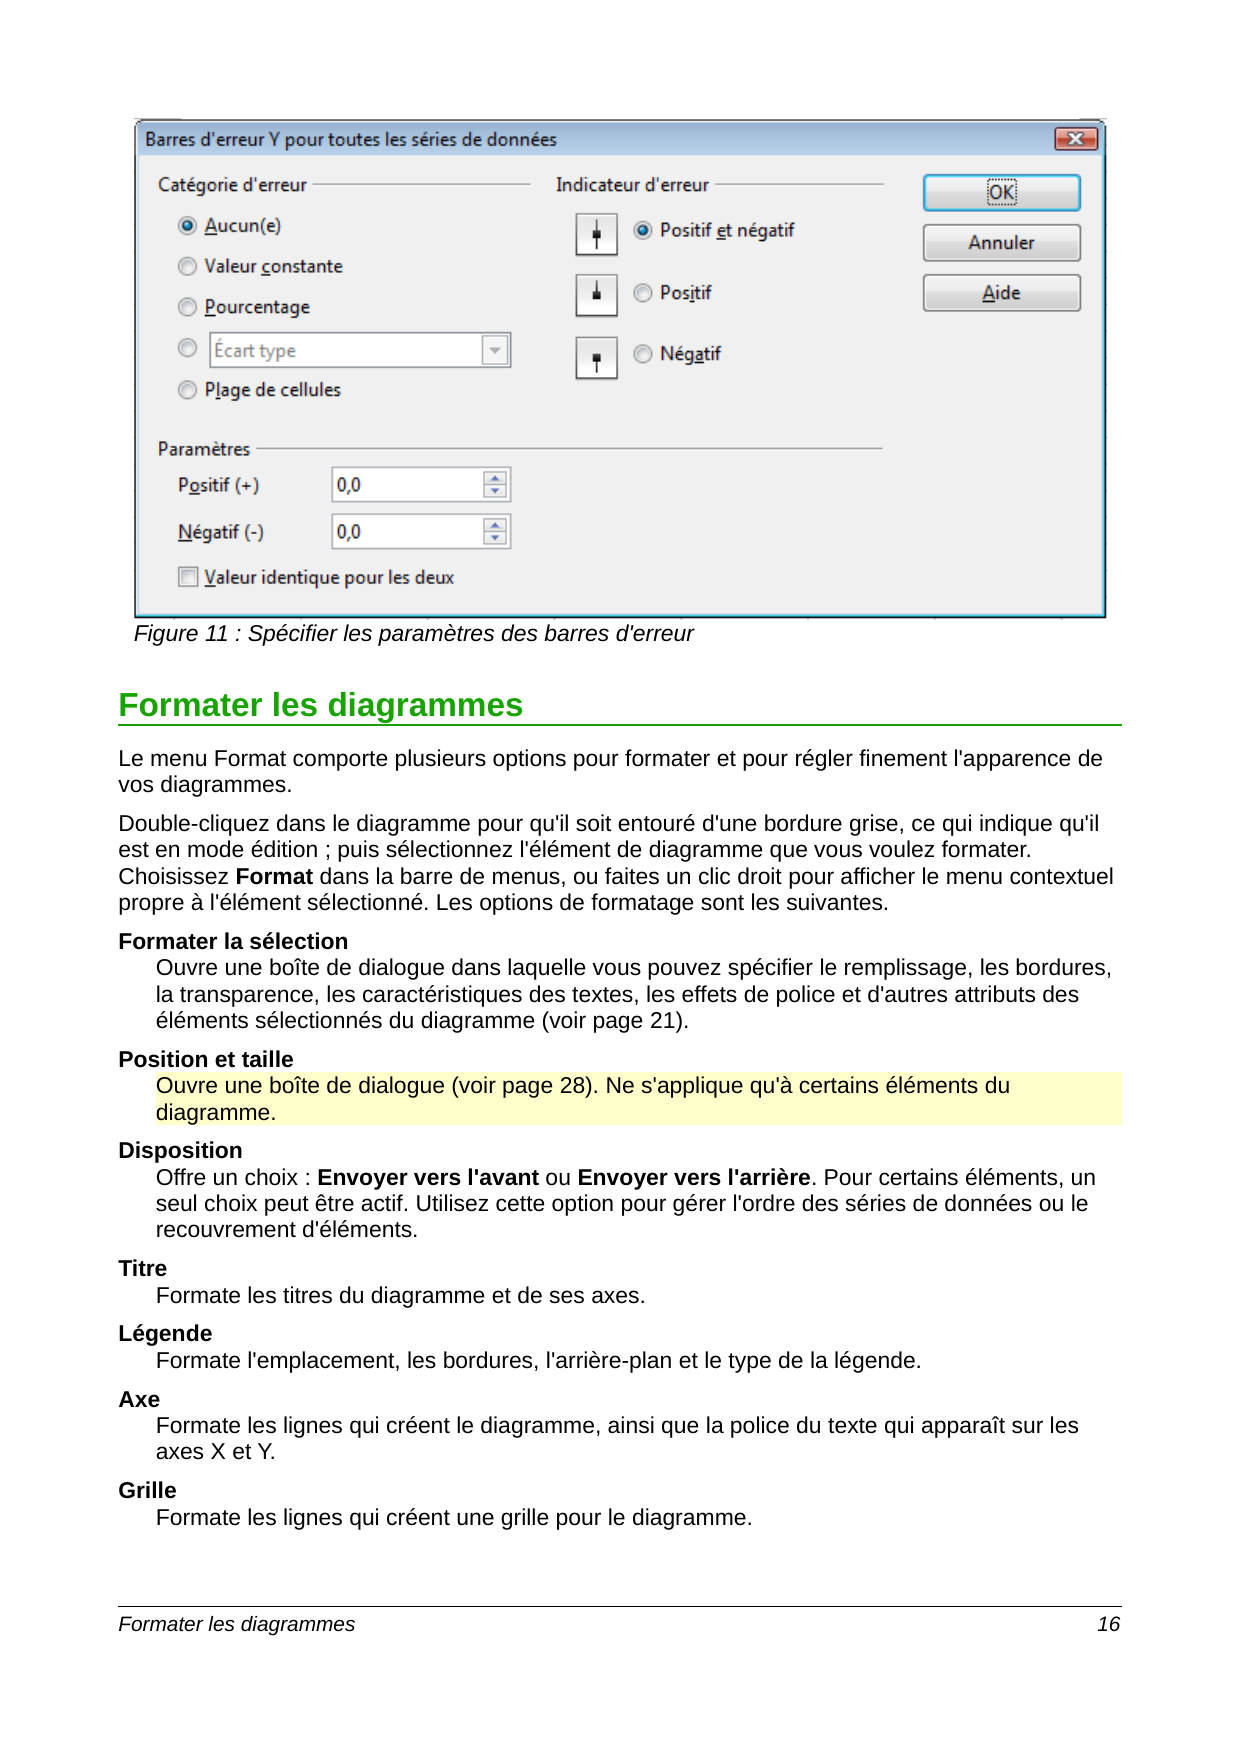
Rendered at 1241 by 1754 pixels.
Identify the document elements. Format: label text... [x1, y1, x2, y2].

text Le menu Format comporte plusieurs options pour formater et pour régler finement l'apparence de vos diagrammes. [118, 745, 1122, 797]
text Ouvre une boîte de dialogue (voir page 28). Ne s'applique qu'à certains éléments du diagramme. [156, 1072, 1122, 1125]
text Figure 11 : Spécifier les paramètres des barres d'erreur [133, 620, 1107, 646]
text Formate les lignes qui créent le diagramme, ainsi que la police du texte qui apparaît sur les axes X et Y. [156, 1412, 1122, 1465]
text Double-cliquez dans le diagramme pour qu'il soit entouré d'une bordure grise, ce qui indique qu'il est en mode édition ; puis sélectionnez l'élément de diagramme que vous voulez formater. Choisissez Format dans la barre de menus, ou faites un clic droit pour afficher le menu contextuel propre à l'élément sélectionné. Les options de formatage sont les suivantes. [118, 810, 1122, 915]
text Disposition [118, 1137, 1122, 1164]
text Ouvre une boîte de dialogue dans laquelle vous pouvez spécifier le remplissage, les bordures, la transparence, les caractéristiques des textes, les effets de police et d'autres attributs des éléments sélectionnés du diagramme (voir page 21). [156, 954, 1122, 1033]
text Formater la sélection [118, 928, 1122, 954]
text Formate l'emplacement, les bordures, l'arrière-plan et le type de la légende. [156, 1347, 1122, 1373]
text Position et taille [118, 1046, 1122, 1072]
subtitle Formater les diagrammes [118, 685, 1122, 724]
text Axe [118, 1386, 1122, 1412]
text Légende [118, 1320, 1122, 1347]
text Formate les lignes qui créent une grille pour le diagramme. [156, 1503, 1122, 1530]
text Offre un choix : Envoyer vers l'avant ou Envoyer vers l'arrière. Pour certains éléments, un seul choix peut être actif. Utilisez cette option pour gérer l'ordre des séries de données ou le recouvrement d'éléments. [156, 1164, 1122, 1243]
picture [133, 118, 1108, 620]
text Titre [118, 1255, 1122, 1282]
text Grille [118, 1477, 1122, 1503]
text Formate les titres du diagramme et de ses axes. [156, 1282, 1122, 1308]
